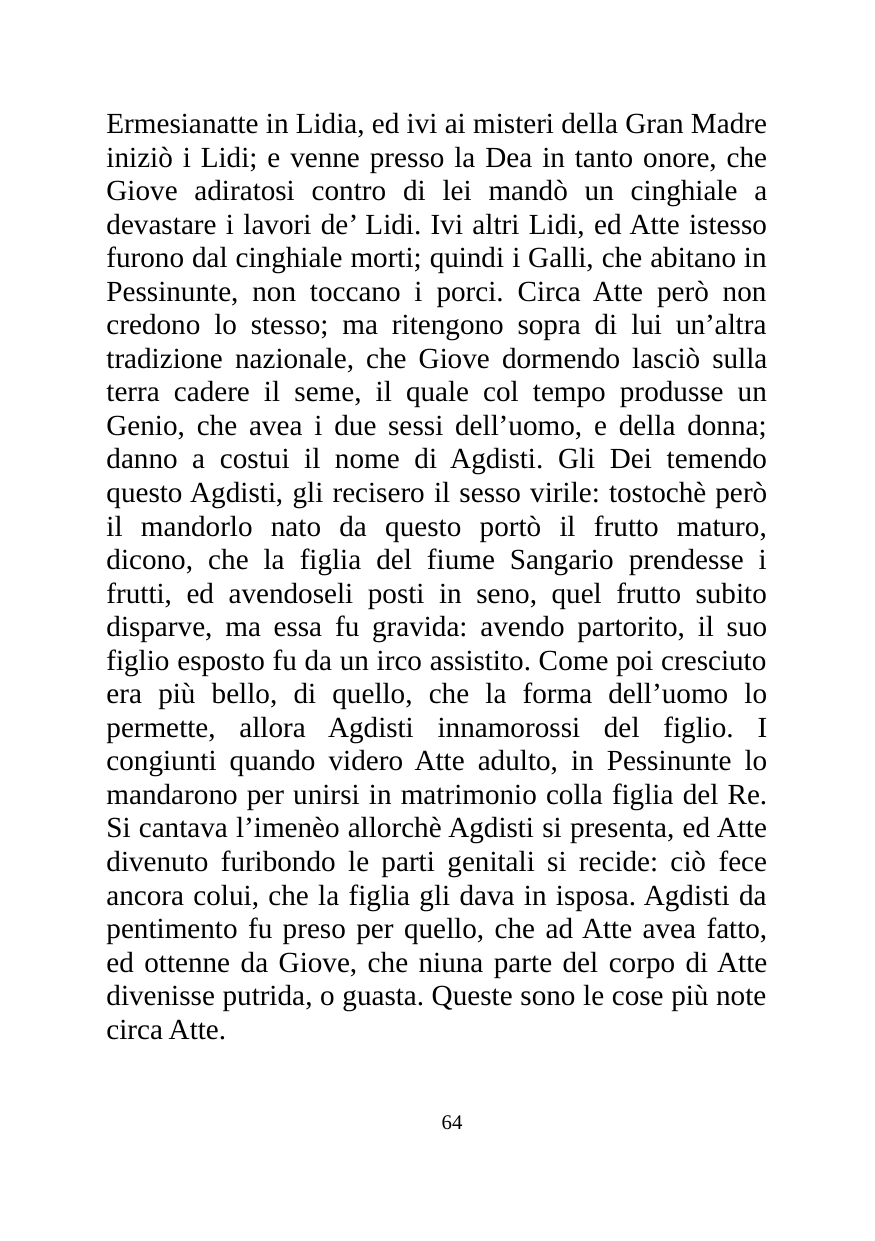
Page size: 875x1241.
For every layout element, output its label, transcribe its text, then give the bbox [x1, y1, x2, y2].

text Ermesianatte in Lidia, ed ivi ai misteri della Gran Madre iniziò i Lidi; e venne presso la Dea in tanto onore, che Giove adiratosi contro di lei mandò un cinghiale a devastare i lavori de’ Lidi. Ivi altri Lidi, ed Atte istesso furono dal cinghiale morti; quindi i Galli, che abitano in Pessinunte, non toccano i porci. Circa Atte però non credono lo stesso; ma ritengono sopra di lui un’altra tradizione nazionale, che Giove dormendo lasciò sulla terra cadere il seme, il quale col tempo produsse un Genio, che avea i due sessi dell’uomo, e della donna; danno a costui il nome di Agdisti. Gli Dei temendo questo Agdisti, gli recisero il sesso virile: tostochè però il mandorlo nato da questo portò il frutto maturo, dicono, che la figlia del fiume Sangario prendesse i frutti, ed avendoseli posti in seno, quel frutto subito disparve, ma essa fu gravida: avendo partorito, il suo figlio esposto fu da un irco assistito. Come poi cresciuto era più bello, di quello, che la forma dell’uomo lo permette, allora Agdisti innamorossi del figlio. I congiunti quando videro Atte adulto, in Pessinunte lo mandarono per unirsi in matrimonio colla figlia del Re. Si cantava l’imenèo allorchè Agdisti si presenta, ed Atte divenuto furibondo le parti genitali si recide: ciò fece ancora colui, che la figlia gli dava in isposa. Agdisti da pentimento fu preso per quello, che ad Atte avea fatto, ed ottenne da Giove, che niuna parte del corpo di Atte divenisse putrida, o guasta. Queste sono le cose più note circa Atte. [106, 106, 768, 1045]
